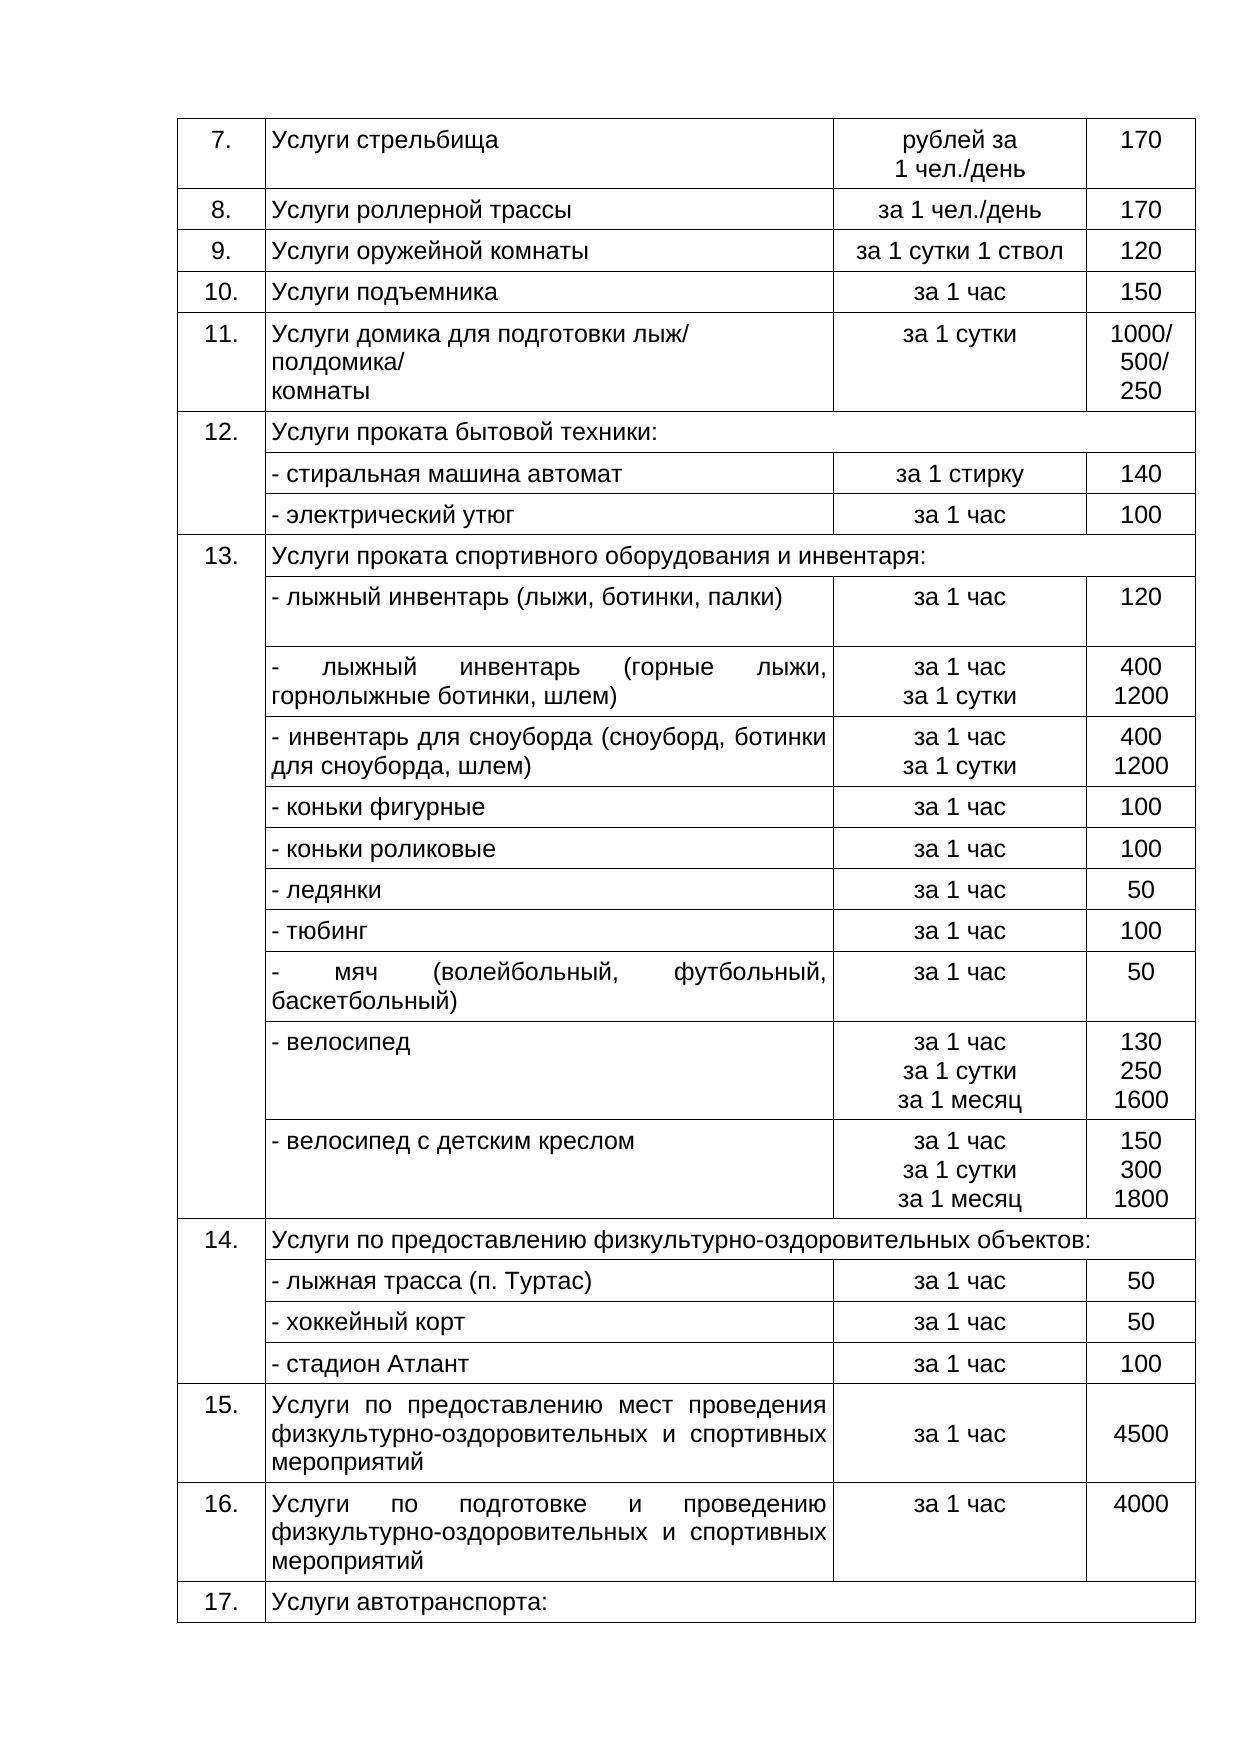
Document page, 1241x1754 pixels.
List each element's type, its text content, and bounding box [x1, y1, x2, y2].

table_cell Услуги оружейной комнаты [266, 230, 833, 271]
table_cell рублей за 1 чел./день [834, 119, 1086, 188]
table_cell Услуги роллерной трассы [266, 189, 833, 229]
table_cell 7. [178, 119, 265, 188]
table_cell 120 [1087, 577, 1195, 646]
table_cell 13. [178, 535, 265, 1218]
table_cell за 1 час [834, 1302, 1086, 1342]
table_cell 130 250 1600 [1087, 1022, 1195, 1119]
table_cell - велосипед [266, 1022, 833, 1119]
table_cell 10. [178, 272, 265, 312]
table_cell 150 [1087, 272, 1195, 312]
table_cell Услуги стрельбища [266, 119, 833, 188]
table_cell 50 [1087, 952, 1195, 1021]
table_cell - лыжный инвентарь (горные лыжи, горнолыжные ботинки, шлем) [266, 647, 833, 716]
table_cell Услуги проката спортивного оборудования и инвентаря: [266, 535, 1195, 576]
table_cell Услуги по предоставлению физкультурно-оздоровительных объектов: [266, 1219, 1195, 1259]
table_cell - мяч (волейбольный, футбольный, баскетбольный) [266, 952, 833, 1021]
table_cell - коньки роликовые [266, 828, 833, 868]
table_cell за 1 час [834, 828, 1086, 868]
table_cell 120 [1087, 230, 1195, 271]
table_cell 50 [1087, 869, 1195, 909]
table_cell 15. [178, 1384, 265, 1482]
table_cell - лыжный инвентарь (лыжи, ботинки, палки) [266, 577, 833, 646]
table_cell 100 [1087, 787, 1195, 827]
table_cell 100 [1087, 910, 1195, 951]
table_cell - тюбинг [266, 910, 833, 951]
table_cell 16. [178, 1483, 265, 1581]
table_cell 140 [1087, 453, 1195, 493]
table_cell - хоккейный корт [266, 1302, 833, 1342]
table_cell - инвентарь для сноуборда (сноуборд, ботинки для сноуборда, шлем) [266, 717, 833, 786]
table_cell за 1 час [834, 787, 1086, 827]
table_cell 100 [1087, 494, 1195, 534]
table_cell Услуги по предоставлению мест проведения физкультурно-оздоровительных и спортивных мероприятий [266, 1384, 833, 1482]
table_cell 150 300 1800 [1087, 1120, 1195, 1218]
table_cell 400 1200 [1087, 647, 1195, 716]
table_cell 50 [1087, 1302, 1195, 1342]
table_cell Услуги проката бытовой техники: [266, 412, 1195, 452]
table_cell - стадион Атлант [266, 1343, 833, 1383]
table_cell 170 [1087, 189, 1195, 229]
table_cell за 1 час за 1 сутки за 1 месяц [834, 1120, 1086, 1218]
table_cell 9. [178, 230, 265, 271]
table_cell 50 [1087, 1260, 1195, 1301]
table_cell за 1 час [834, 494, 1086, 534]
table_cell Услуги домика для подготовки лыж/ полдомика/ комнаты [266, 313, 833, 411]
table_cell 11. [178, 313, 265, 411]
table_cell за 1 час [834, 577, 1086, 646]
table_cell - ледянки [266, 869, 833, 909]
table_cell за 1 стирку [834, 453, 1086, 493]
table_cell 1000/ 500/ 250 [1087, 313, 1195, 411]
table_cell за 1 час [834, 272, 1086, 312]
table_cell за 1 сутки 1 ствол [834, 230, 1086, 271]
table_cell за 1 час [834, 1260, 1086, 1301]
table_cell 17. [178, 1582, 265, 1622]
table_cell 12. [178, 412, 265, 534]
table_cell за 1 час [834, 910, 1086, 951]
table_cell Услуги подъемника [266, 272, 833, 312]
table_cell за 1 чел./день [834, 189, 1086, 229]
table_cell за 1 час [834, 1343, 1086, 1383]
table_cell 4000 [1087, 1483, 1195, 1581]
table_cell Услуги автотранспорта: [266, 1582, 1195, 1622]
table_cell за 1 час за 1 сутки за 1 месяц [834, 1022, 1086, 1119]
table_cell Услуги по подготовке и проведению физкультурно-оздоровительных и спортивных мероприятий [266, 1483, 833, 1581]
table_cell за 1 час [834, 869, 1086, 909]
table_cell - коньки фигурные [266, 787, 833, 827]
table_cell 14. [178, 1219, 265, 1383]
table_cell за 1 сутки [834, 313, 1086, 411]
table_cell 100 [1087, 1343, 1195, 1383]
table_cell за 1 час [834, 1384, 1086, 1482]
table_cell 170 [1087, 119, 1195, 188]
table_cell 400 1200 [1087, 717, 1195, 786]
table_cell за 1 час за 1 сутки [834, 717, 1086, 786]
table_cell - стиральная машина автомат [266, 453, 833, 493]
table_cell - лыжная трасса (п. Туртас) [266, 1260, 833, 1301]
table_cell - электрический утюг [266, 494, 833, 534]
table_cell 4500 [1087, 1384, 1195, 1482]
table_cell за 1 час [834, 952, 1086, 1021]
table_cell - велосипед с детским креслом [266, 1120, 833, 1218]
table_cell за 1 час [834, 1483, 1086, 1581]
table_cell 100 [1087, 828, 1195, 868]
table_cell за 1 час за 1 сутки [834, 647, 1086, 716]
table_cell 8. [178, 189, 265, 229]
